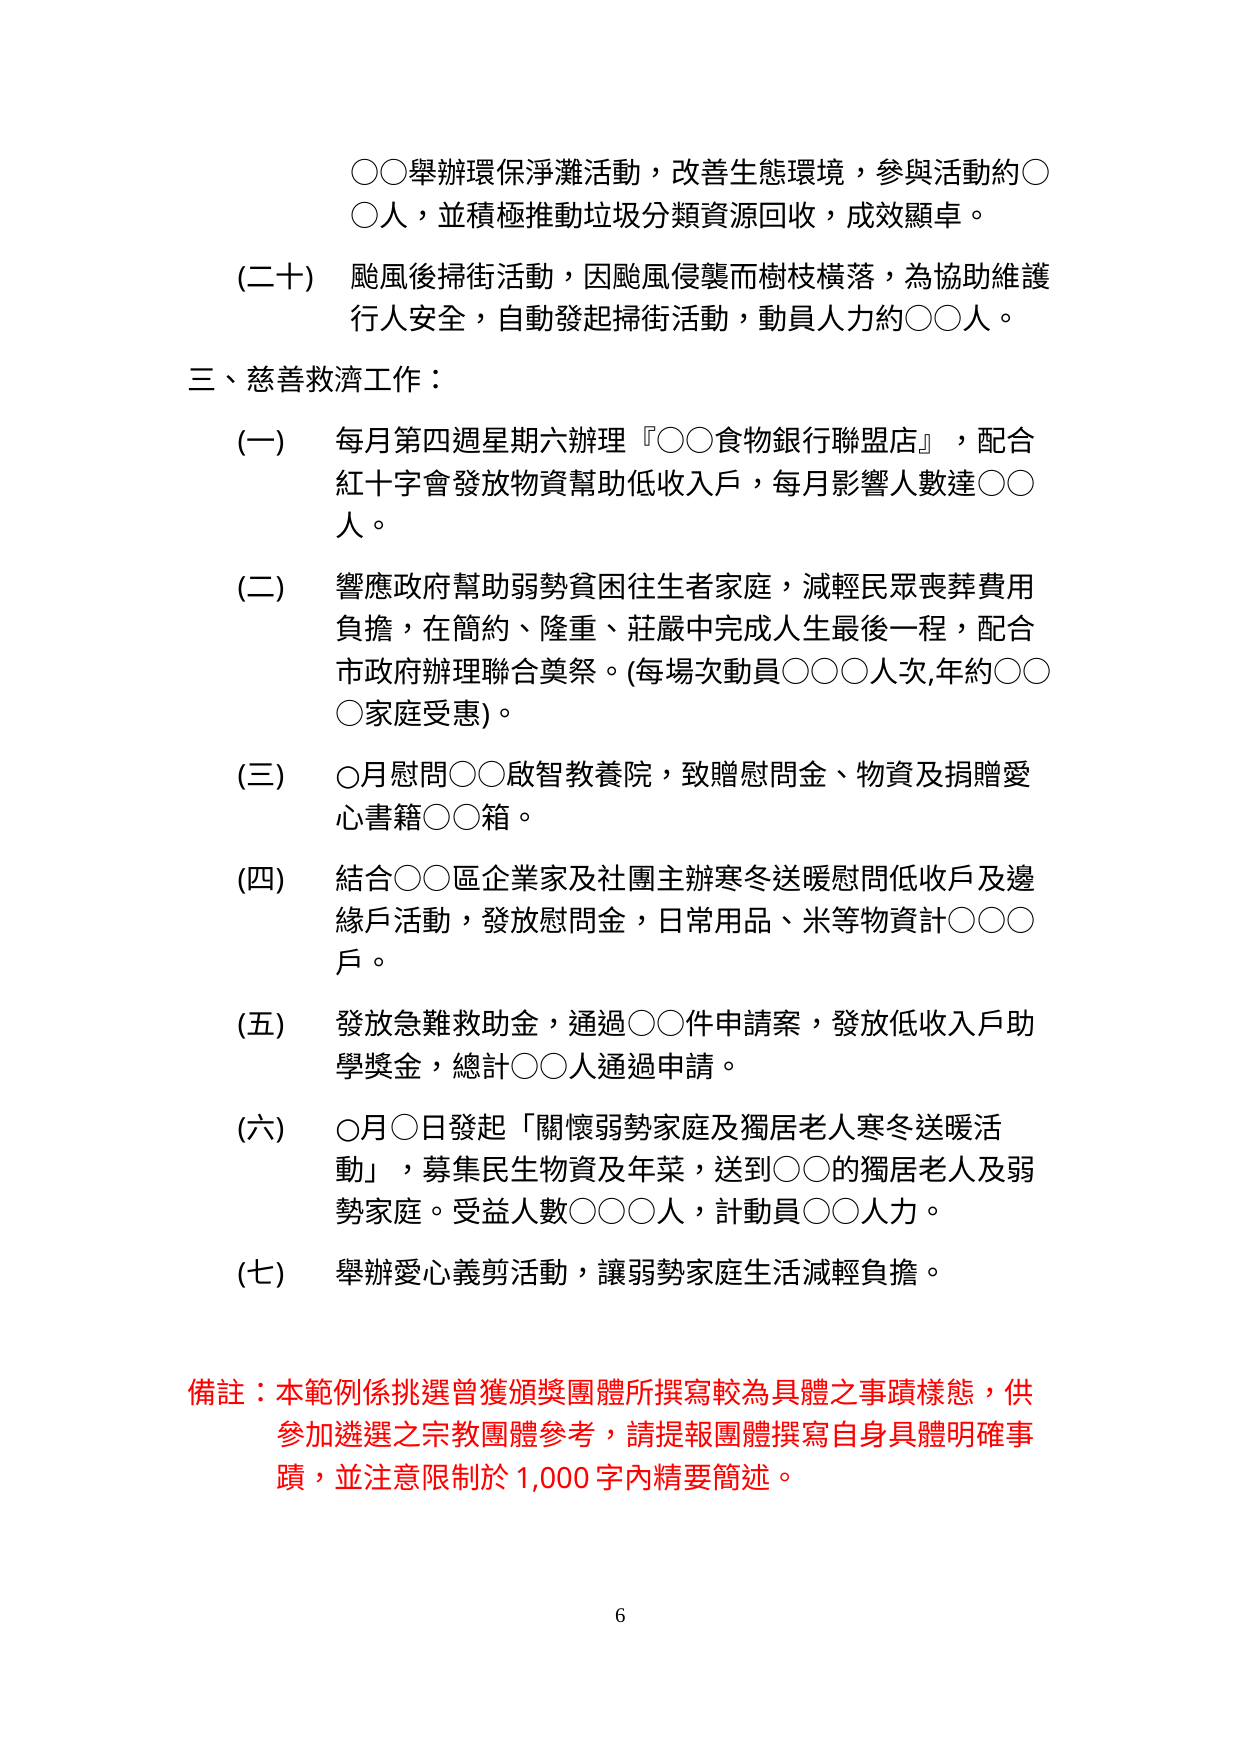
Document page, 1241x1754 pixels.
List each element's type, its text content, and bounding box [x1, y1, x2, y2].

list 慈善救濟工作： [187, 357, 1053, 399]
list ○月慰問○○啟智教養院，致贈慰問金、物資及捐贈愛心書籍○○箱。 [237, 752, 1053, 836]
list 結合○○區企業家及社團主辦寒冬送暖慰問低收戶及邊緣戶活動，發放慰問金，日常用品、米等物資計○○○戶。 [237, 855, 1053, 982]
list 颱風後掃街活動，因颱風侵襲而樹枝橫落，為協助維護行人安全，自動發起掃街活動，動員人力約○○人。 [237, 253, 1053, 338]
list 響應政府幫助弱勢貧困往生者家庭，減輕民眾喪葬費用負擔，在簡約、隆重、莊嚴中完成人生最後一程，配合市政府辦理聯合奠祭。(每場次動員○○○人次,年約○○○家庭受惠)。 [237, 563, 1053, 733]
list ○○舉辦環保淨灘活動，改善生態環境，參與活動約○○人，並積極推動垃圾分類資源回收，成效顯卓。 [237, 150, 1053, 234]
list 舉辦愛心義剪活動，讓弱勢家庭生活減輕負擔。 [237, 1250, 1053, 1292]
text 備註：本範例係挑選曾獲頒獎團體所撰寫較為具體之事蹟樣態，供參加遴選之宗教團體參考，請提報團體撰寫自身具體明確事蹟，並注意限制於1,000字內精要簡述。 [187, 1370, 1053, 1497]
list 每月第四週星期六辦理『○○食物銀行聯盟店』，配合紅十字會發放物資幫助低收入戶，每月影響人數達○○人。 [237, 418, 1053, 545]
list 發放急難救助金，通過○○件申請案，發放低收入戶助學獎金，總計○○人通過申請。 [237, 1001, 1053, 1086]
list ○月○日發起「關懷弱勢家庭及獨居老人寒冬送暖活動」，募集民生物資及年菜，送到○○的獨居老人及弱勢家庭。受益人數○○○人，計動員○○人力。 [237, 1104, 1053, 1231]
